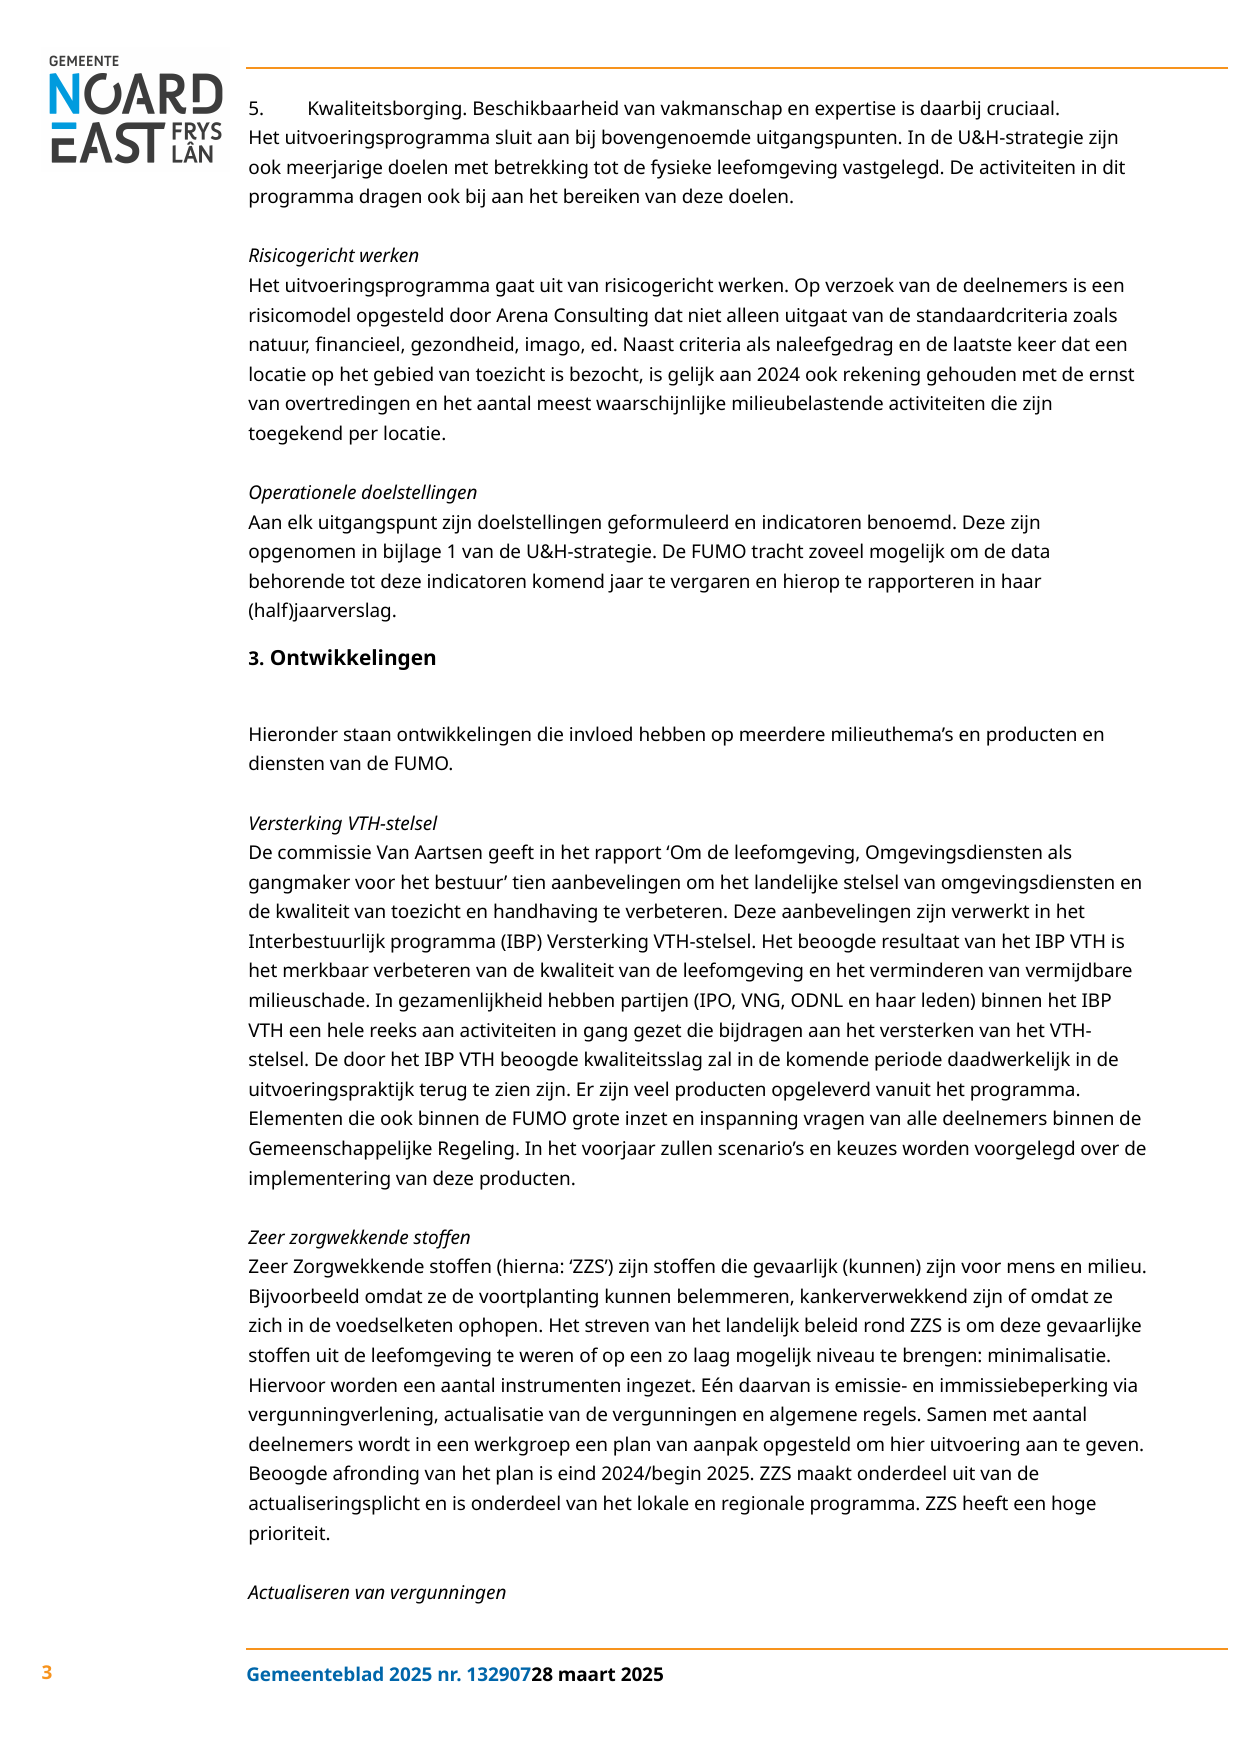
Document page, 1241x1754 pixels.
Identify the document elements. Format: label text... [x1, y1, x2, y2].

text Hieronder staan ontwikkelingen die invloed hebben op meerdere milieuthema’s en producten en diensten van de FUMO. [248, 721, 1152, 776]
text Het uitvoeringsprogramma sluit aan bij bovengenoemde uitgangspunten. In de U&H-strategie zijn ook meerjarige doelen met betrekking tot de fysieke leefomgeving vastgelegd. De activiteiten in dit programma dragen ook bij aan het bereiken van deze doelen. [248, 124, 1152, 209]
list Kwaliteitsborging. Beschikbaarheid van vakmanschap en expertise is daarbij cruciaal. [248, 95, 1152, 121]
text Versterking VTH-stelsel [248, 810, 1152, 836]
text Zeer zorgwekkende stoffen [248, 1224, 1152, 1250]
text Zeer Zorgwekkende stoffen (hierna: ‘ZZS’) zijn stoffen die gevaarlijk (kunnen) zijn voor mens en milieu. Bijvoorbeeld omdat ze de voortplanting kunnen belemmeren, kankerverwekkend zijn of omdat ze zich in de voedselketen ophopen. Het streven van het landelijk beleid rond ZZS is om deze gevaarlijke stoffen uit de leefomgeving te weren of op een zo laag mogelijk niveau te brengen: minimalisatie. Hiervoor worden een aantal instrumenten ingezet. Eén daarvan is emissie- en immissiebeperking via vergunningverlening, actualisatie van de vergunningen en algemene regels. Samen met aantal deelnemers wordt in een werkgroep een plan van aanpak opgesteld om hier uitvoering aan te geven. Beoogde afronding van het plan is eind 2024/begin 2025. ZZS maakt onderdeel uit van de actualiseringsplicht en is onderdeel van het lokale en regionale programma. ZZS heeft een hoge prioriteit. [248, 1253, 1152, 1546]
picture [41, 47, 231, 172]
text Het uitvoeringsprogramma gaat uit van risicogericht werken. Op verzoek van de deelnemers is een risicomodel opgesteld door Arena Consulting dat niet alleen uitgaat van de standaardcriteria zoals natuur, financieel, gezondheid, imago, ed. Naast criteria als naleefgedrag en de laatste keer dat een locatie op het gebied van toezicht is bezocht, is gelijk aan 2024 ook rekening gehouden met de ernst van overtredingen en het aantal meest waarschijnlijke milieubelastende activiteiten die zijn toegekend per locatie. [248, 272, 1152, 446]
text Actualiseren van vergunningen [248, 1579, 1152, 1605]
text Risicogericht werken [248, 243, 1152, 268]
text Operationele doelstellingen [248, 479, 1152, 505]
text De commissie Van Aartsen geeft in het rapport ‘Om de leefomgeving, Omgevingsdiensten als gangmaker voor het bestuur’ tien aanbevelingen om het landelijke stelsel van omgevingsdiensten en de kwaliteit van toezicht en handhaving te verbeteren. Deze aanbevelingen zijn verwerkt in het Interbestuurlijk programma (IBP) Versterking VTH-stelsel. Het beoogde resultaat van het IBP VTH is het merkbaar verbeteren van de kwaliteit van de leefomgeving en het verminderen van vermijdbare milieuschade. In gezamenlijkheid hebben partijen (IPO, VNG, ODNL en haar leden) binnen het IBP VTH een hele reeks aan activiteiten in gang gezet die bijdragen aan het versterken van het VTH-stelsel. De door het IBP VTH beoogde kwaliteitsslag zal in de komende periode daadwerkelijk in de uitvoeringspraktijk terug te zien zijn. Er zijn veel producten opgeleverd vanuit het programma. Elementen die ook binnen de FUMO grote inzet en inspanning vragen van alle deelnemers binnen de Gemeenschappelijke Regeling. In het voorjaar zullen scenario’s en keuzes worden voorgelegd over de implementering van deze producten. [248, 839, 1152, 1191]
text Aan elk uitgangspunt zijn doelstellingen geformuleerd en indicatoren benoemd. Deze zijn opgenomen in bijlage 1 van de U&H-strategie. De FUMO tracht zoveel mogelijk om de data behorende tot deze indicatoren komend jaar te vergaren en hierop te rapporteren in haar (half)jaarverslag. [248, 509, 1152, 623]
text 3. Ontwikkelingen [248, 643, 1152, 672]
